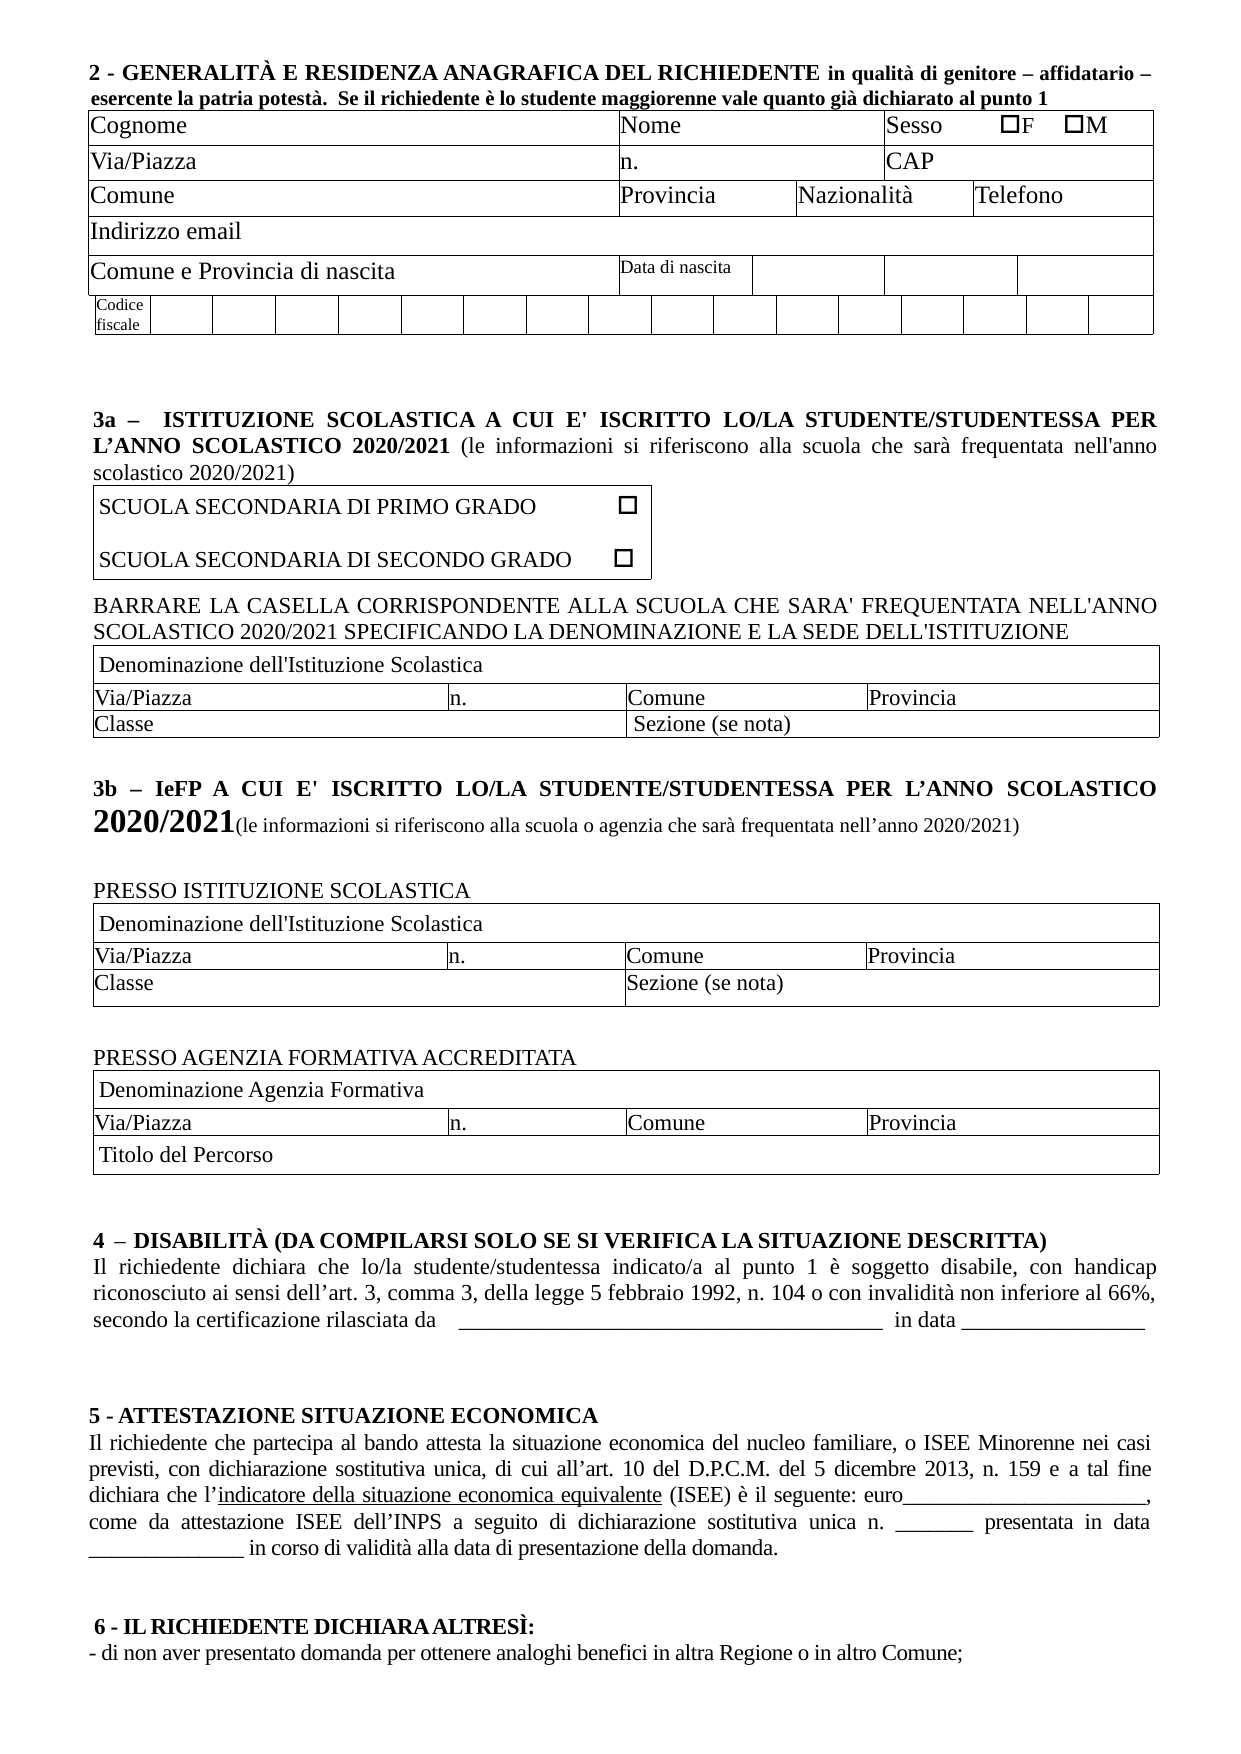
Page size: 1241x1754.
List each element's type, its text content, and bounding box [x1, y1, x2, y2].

table_cell [1089, 296, 1153, 333]
table_cell n. [449, 1109, 626, 1135]
table_cell Comune e Provincia di nascita [89, 256, 619, 295]
table_cell [839, 296, 901, 333]
table_cell [1159, 1174, 1167, 1332]
table_header Denominazione dell'Istituzione Scolastica [94, 904, 1159, 942]
table_header Cognome [89, 111, 619, 145]
table_cell Comune [89, 181, 619, 216]
table_cell Provincia [620, 181, 796, 216]
table_cell [964, 296, 1026, 333]
table_cell Classe [94, 970, 625, 1006]
table_header Nome [620, 111, 884, 145]
table_cell n. [448, 943, 625, 968]
table_cell Classe [94, 711, 626, 737]
table_cell Codice fiscale [96, 296, 150, 333]
table_cell [1018, 256, 1153, 295]
table_header [1172, 369, 1176, 1174]
table_cell [527, 296, 588, 333]
table_cell [753, 256, 884, 295]
table_cell Data di nascita [620, 256, 752, 295]
table_cell [1159, 1332, 1167, 1341]
table_cell Via/Piazza [89, 146, 619, 180]
table_cell [339, 296, 401, 333]
table_cell [1027, 296, 1088, 333]
text 2 - Generalità E RESIDENZA ANAGRAFICA DEL RICHIEDENTE in qualità di genitore – affidatario – esercente la patria potestà. Se il richiedente è lo studente maggiorenne vale quanto già dichiarato al punto 1 [82, 59, 1152, 109]
table_header [1159, 369, 1167, 1174]
table_cell [589, 296, 651, 333]
table_cell Comune [627, 684, 867, 710]
table_cell Provincia [868, 1109, 1159, 1135]
table_cell Indirizzo email [89, 217, 1153, 255]
table_cell n. [449, 684, 626, 710]
table_cell [89, 296, 95, 333]
table_cell [714, 296, 776, 333]
text 5 - ATTESTAZIONE SITUAZIONE ECONOMICA [89, 1393, 1152, 1429]
table_cell Nazionalità [797, 181, 973, 216]
table_header [1176, 369, 1181, 1174]
table_cell Comune [626, 943, 866, 968]
table_header Sesso F M [885, 111, 1153, 145]
text 6 - IL RICHIEDENTE DICHIARA ALTRESÌ: [89, 1613, 1152, 1639]
table_cell Via/Piazza [94, 684, 448, 710]
table_cell [777, 296, 838, 333]
table_header [1167, 369, 1172, 1174]
table_cell Sezione (se nota) [627, 711, 1159, 737]
text - di non aver presentato domanda per ottenere analoghi benefici in altra Regione o in altro Comune; [89, 1639, 1152, 1666]
table_header SCUOLA SECONDARIA DI PRIMO GRADO  SCUOLA SECONDARIA DI SECONDO GRADO  [94, 486, 651, 579]
table_cell [213, 296, 275, 333]
table_cell [652, 296, 713, 333]
table_cell Provincia [868, 684, 1159, 710]
table_header 3a – ISTITUZIONE SCOLASTICA A CUI E' ISCRITTO LO/LA STUDENTE/STUDENTESSA PER L’ANNO SCOLASTICO 2020/2021 (le informazioni si riferiscono alla scuola che sarà frequentata nell'anno scolastico 2020/2021) BARRARE LA CASELLA CORRISPONDENTE ALLA SCUOLA CHE SARA' FREQUENTATA NELL'ANNO SCOLASTICO 2020/2021 SPECIFICANDO LA DENOMINAZIONE E LA SEDE DELL'ISTITUZIONE [92, 369, 1159, 645]
table_cell [1176, 1332, 1181, 1341]
table_cell [885, 256, 1017, 295]
table_cell [1167, 1332, 1172, 1341]
table_cell Comune [627, 1109, 867, 1135]
table_cell Telefono [974, 181, 1153, 216]
table_cell Titolo del Percorso [94, 1136, 1159, 1173]
table_cell [1172, 1174, 1176, 1332]
table_cell [902, 296, 963, 333]
table_cell CAP [885, 146, 1153, 180]
table_cell n. [620, 146, 884, 180]
table_cell [464, 296, 526, 333]
table_cell [1176, 1174, 1181, 1332]
table_header 3b – IeFP A CUI E' ISCRITTO LO/LA STUDENTE/STUDENTESSA PER L’ANNO SCOLASTICO 2020/2021(le informazioni si riferiscono alla scuola o agenzia che sarà frequentata nell’anno 2020/2021) PRESSO ISTITUZIONE SCOLASTICA [92, 738, 1159, 903]
table_cell Sezione (se nota) [626, 970, 1159, 1006]
table_header Denominazione Agenzia Formativa [94, 1071, 1159, 1108]
table_cell [151, 296, 212, 333]
table_cell Via/Piazza [94, 1109, 448, 1135]
table_cell [402, 296, 463, 333]
table_cell [92, 1332, 1159, 1341]
table_header PRESSO AGENZIA FORMATIVA ACCREDITATA [92, 1007, 1159, 1070]
table_cell [1167, 1174, 1172, 1332]
table_header Denominazione dell'Istituzione Scolastica [94, 646, 1159, 683]
table_cell [276, 296, 338, 333]
text Il richiedente che partecipa al bando attesta la situazione economica del nucleo familiare, o ISEE Minorenne nei casi previsti, con dichiarazione sostitutiva unica, di cui all’art. 10 del D.P.C.M. del 5 dicembre 2013, n. 159 e a tal fine dichiara che l’indicatore della situazione economica equivalente (ISEE) è il seguente: euro______________________, come da attestazione ISEE dell’INPS a seguito di dichiarazione sostitutiva unica n. _______ presentata in data ______________ in corso di validità alla data di presentazione della domanda. [89, 1429, 1152, 1560]
table_cell 4 – DISABILITÀ (DA COMPILARSI SOLO SE SI VERIFICA LA SITUAZIONE DESCRITTA) Il richiedente dichiara che lo/la studente/studentessa indicato/a al punto 1 è soggetto disabile, con handicap riconosciuto ai sensi dell’art. 3, comma 3, della legge 5 febbraio 1992, n. 104 o con invalidità non inferiore al 66%, secondo la certificazione rilasciata da _____________________________________ in data ________________ [92, 1175, 1159, 1332]
table_cell Via/Piazza [94, 943, 447, 968]
table_cell Provincia [867, 943, 1159, 968]
